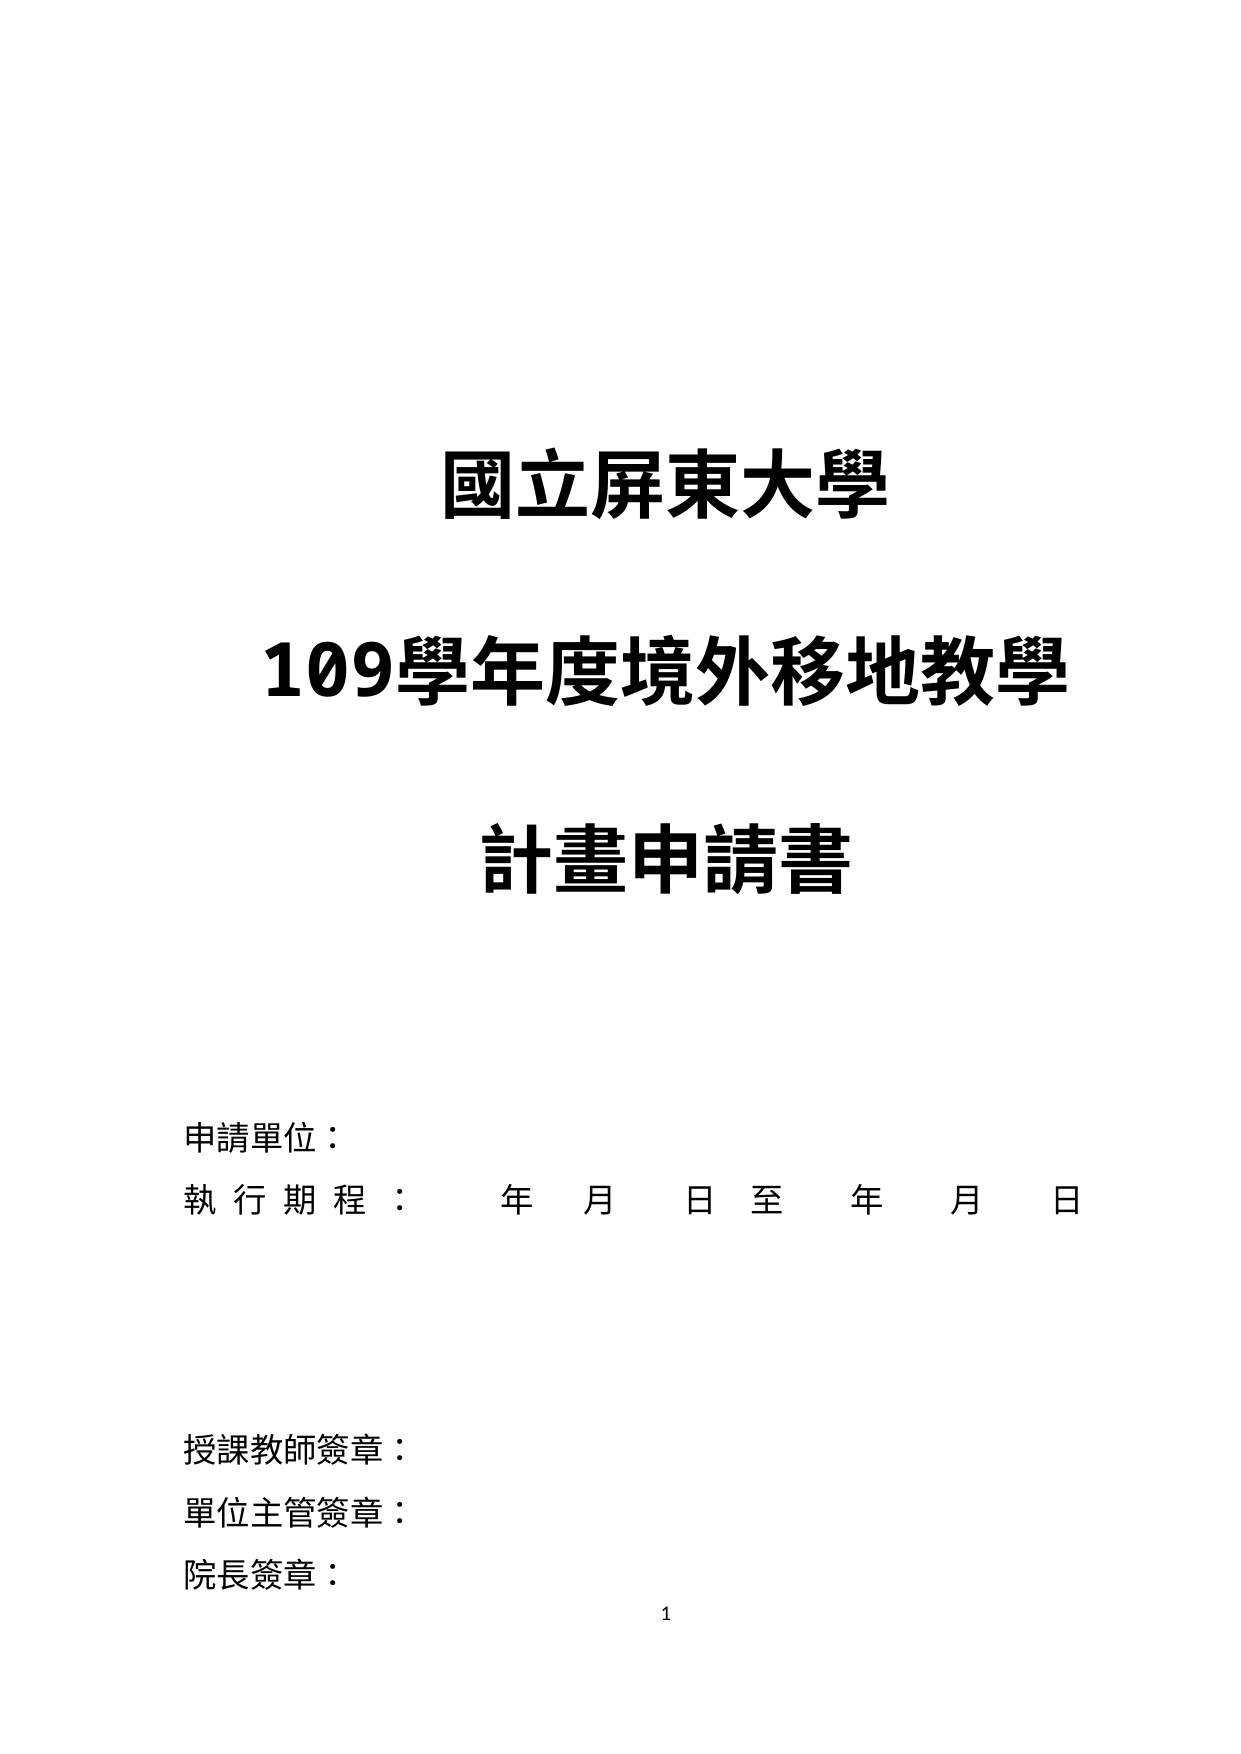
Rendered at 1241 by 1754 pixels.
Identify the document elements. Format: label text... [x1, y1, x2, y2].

text 單位主管簽章： [150, 1469, 1181, 1532]
text 計畫申請書 [150, 782, 1181, 907]
text 國立屏東大學 [150, 407, 1181, 532]
text 執 行 期 程 ： 年 月 日 至 年 月 日 [150, 1157, 1181, 1219]
text 授課教師簽章： [150, 1407, 1181, 1469]
text 109學年度境外移地教學 [150, 594, 1181, 719]
text 申請單位： [150, 1094, 1181, 1157]
text 院長簽章： [150, 1532, 1181, 1594]
